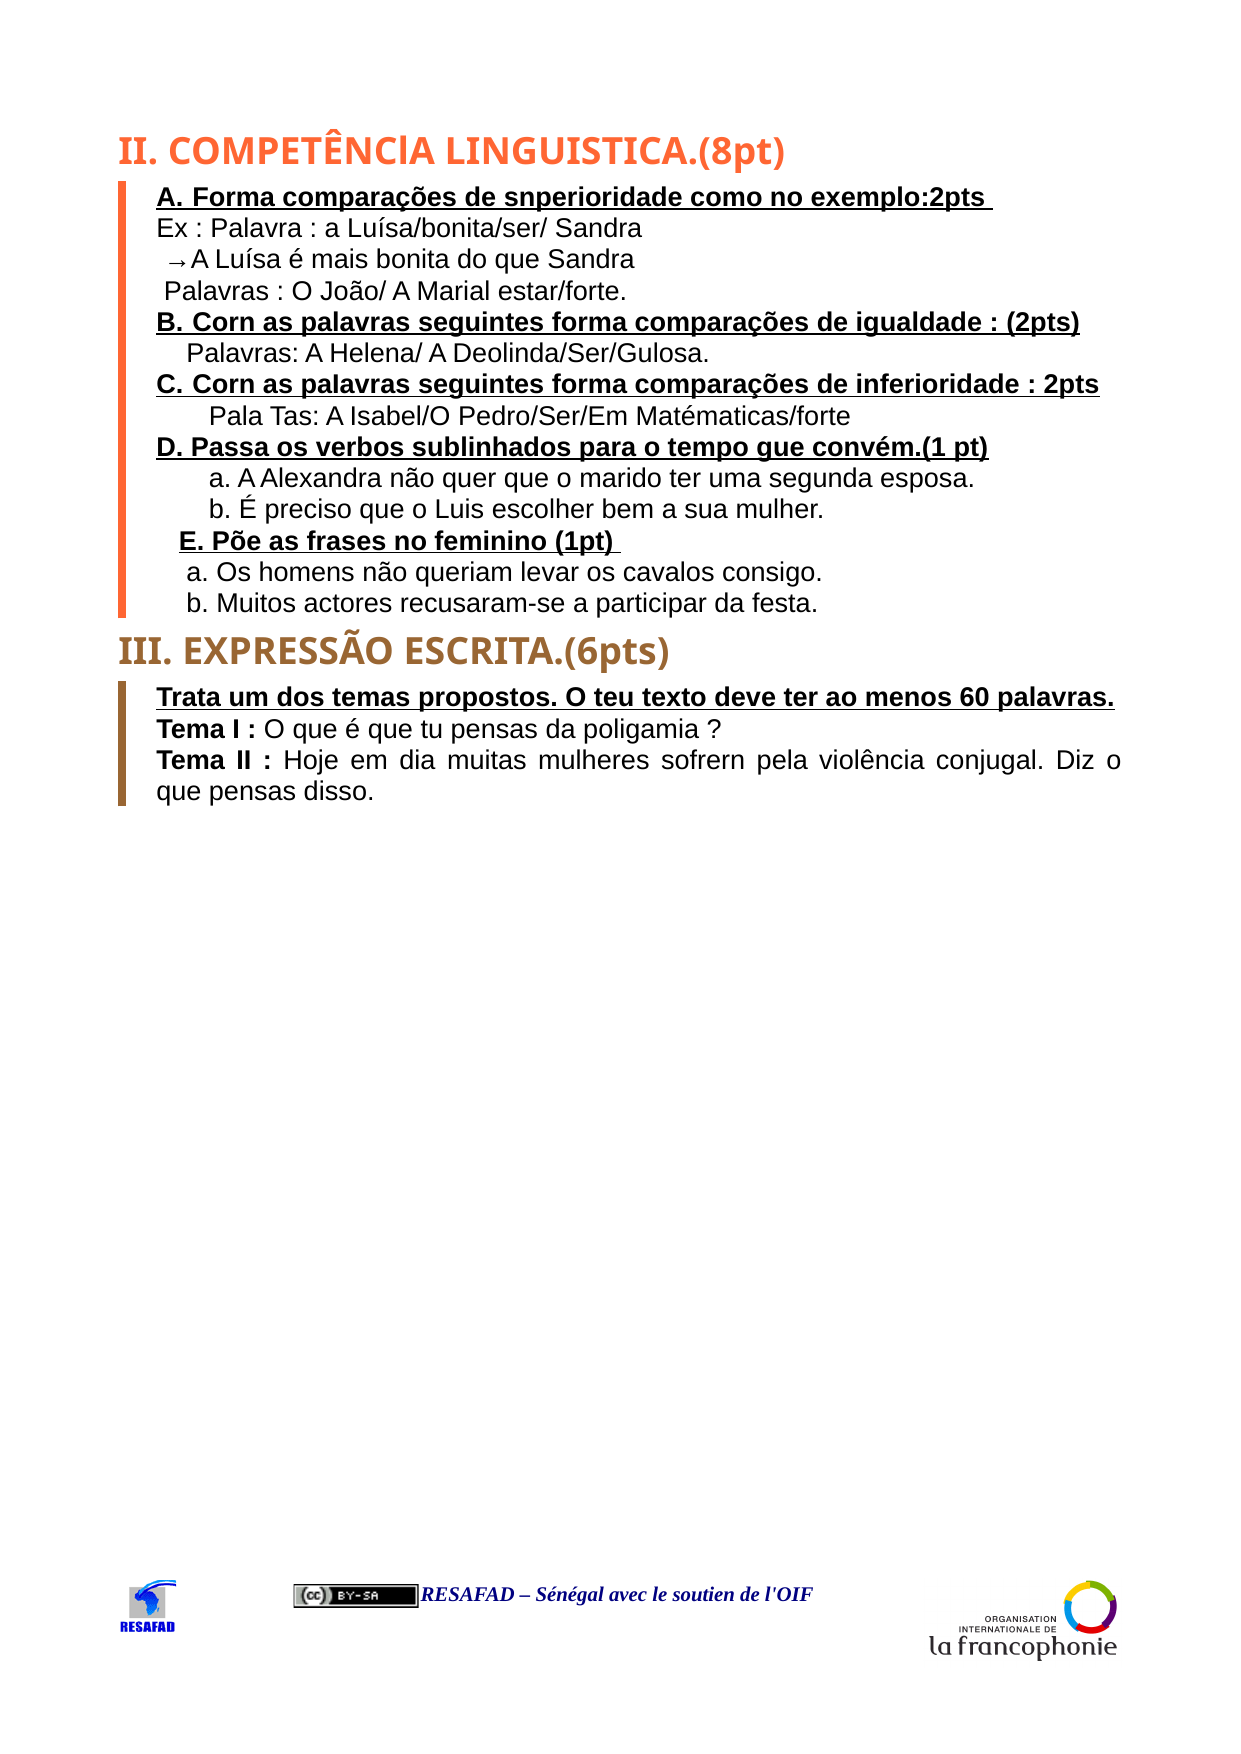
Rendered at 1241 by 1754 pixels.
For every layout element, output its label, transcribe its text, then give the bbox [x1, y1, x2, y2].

subtitle III. EXPRESSÃO ESCRITA.(6pts) [118, 624, 1122, 676]
text A. Forma comparações de snperioridade como no exemplo:2pts [126, 181, 1122, 212]
picture [922, 1578, 1124, 1668]
text a. A Alexandra não quer que o marido ter uma segunda esposa. [126, 462, 1122, 493]
text Tema II : Hoje em dia muitas mulheres sofrern pela violência conjugal. Diz o que pensas disso. [126, 744, 1122, 806]
picture [120, 1580, 177, 1632]
picture [293, 1584, 419, 1608]
text D. Passa os verbos sublinhados para o tempo gue convém.(1 pt) [126, 431, 1122, 462]
text C. Corn as paIavras seguintes forma comparações de inferioridade : 2pts [126, 368, 1122, 400]
text Tema I : O que é que tu pensas da poligamia ? [126, 713, 1122, 744]
text E. Põe as frases no feminino (1pt) [126, 525, 1122, 556]
text a. Os homens não queriam levar os cavalos consigo. [126, 556, 1122, 587]
text b. Muitos actores recusaram-se a participar da festa. [126, 587, 1122, 618]
text Trata um dos temas propostos. O teu texto deve ter ao menos 60 palavras. [126, 681, 1122, 713]
text B. Corn as palavras seguintes forma comparações de igualdade : (2pts) [126, 306, 1122, 337]
text →A Luísa é mais bonita do que Sandra [126, 243, 1122, 275]
text Palavras : O João/ A Marial estar/forte. [126, 275, 1122, 306]
text Pala Tas: A Isabel/O Pedro/Ser/Em Matématicas/forte [126, 400, 1122, 431]
subtitle II. COMPETÊNClA LINGUISTICA.(8pt) [118, 124, 1122, 175]
text b. É preciso que o Luis escolher bem a sua mulher. [126, 493, 1122, 525]
text Ex : Palavra : a Luísa/bonita/ser/ Sandra [126, 212, 1122, 243]
text Palavras: A Helena/ A Deolinda/Ser/Gulosa. [126, 337, 1122, 368]
